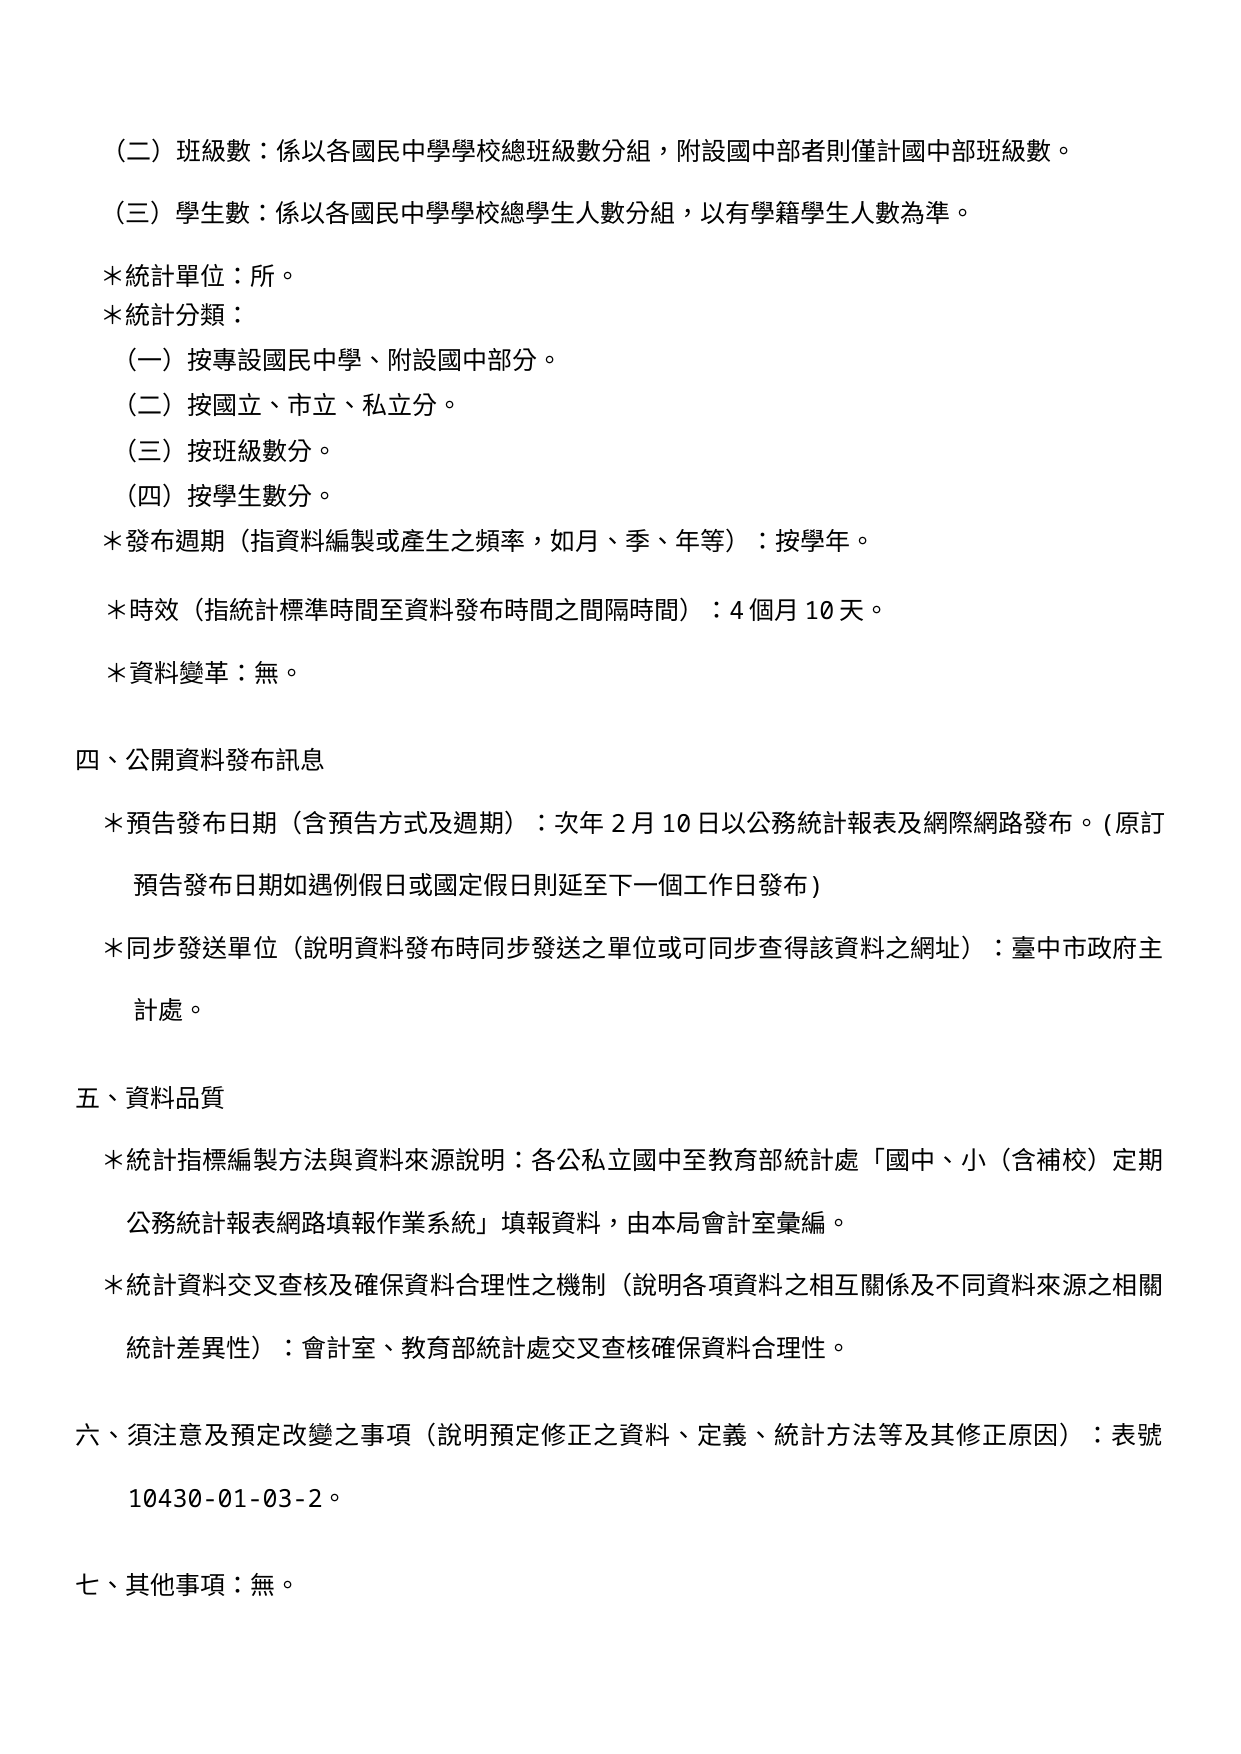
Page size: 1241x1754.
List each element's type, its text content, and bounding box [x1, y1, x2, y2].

text （一）按專設國民中學、附設國中部分。 [75, 340, 1165, 377]
text ＊同步發送單位（說明資料發布時同步發送之單位或可同步查得該資料之網址）：臺中市政府主計處。 [101, 904, 1165, 1029]
text ＊統計指標編製方法與資料來源說明：各公私立國中至教育部統計處「國中、小（含補校）定期公務統計報表網路填報作業系統」填報資料，由本局會計室彙編。 [101, 1117, 1165, 1242]
text （三）按班級數分。 [75, 431, 1165, 467]
text ＊預告發布日期（含預告方式及週期）：次年2月10日以公務統計報表及網際網路發布。(原訂預告發布日期如遇例假日或國定假日則延至下一個工作日發布) [101, 779, 1165, 904]
text 六、須注意及預定改變之事項（說明預定修正之資料、定義、統計方法等及其修正原因）：表號10430-01-03-2。 [75, 1392, 1165, 1517]
text ＊統計分類： [75, 295, 1165, 331]
text ＊統計單位：所。 [75, 233, 1165, 295]
text ＊統計資料交叉查核及確保資料合理性之機制（說明各項資料之相互關係及不同資料來源之相關統計差異性）：會計室、教育部統計處交叉查核確保資料合理性。 [101, 1242, 1165, 1367]
text 七、其他事項：無。 [75, 1542, 1165, 1604]
text ＊資料變革：無。 [75, 629, 1165, 692]
text （三）學生數：係以各國民中學學校總學生人數分組，以有學籍學生人數為準。 [100, 170, 1165, 233]
text （四）按學生數分。 [75, 476, 1165, 513]
text （二）按國立、市立、私立分。 [75, 386, 1165, 422]
text ＊發布週期（指資料編製或產生之頻率，如月、季、年等）：按學年。 [75, 522, 1165, 558]
text （二）班級數：係以各國民中學學校總班級數分組，附設國中部者則僅計國中部班級數。 [102, 108, 1165, 170]
text 四、公開資料發布訊息 [75, 717, 1165, 779]
text ＊時效（指統計標準時間至資料發布時間之間隔時間）：4個月10天。 [75, 567, 1165, 629]
text 五、資料品質 [75, 1054, 1165, 1117]
